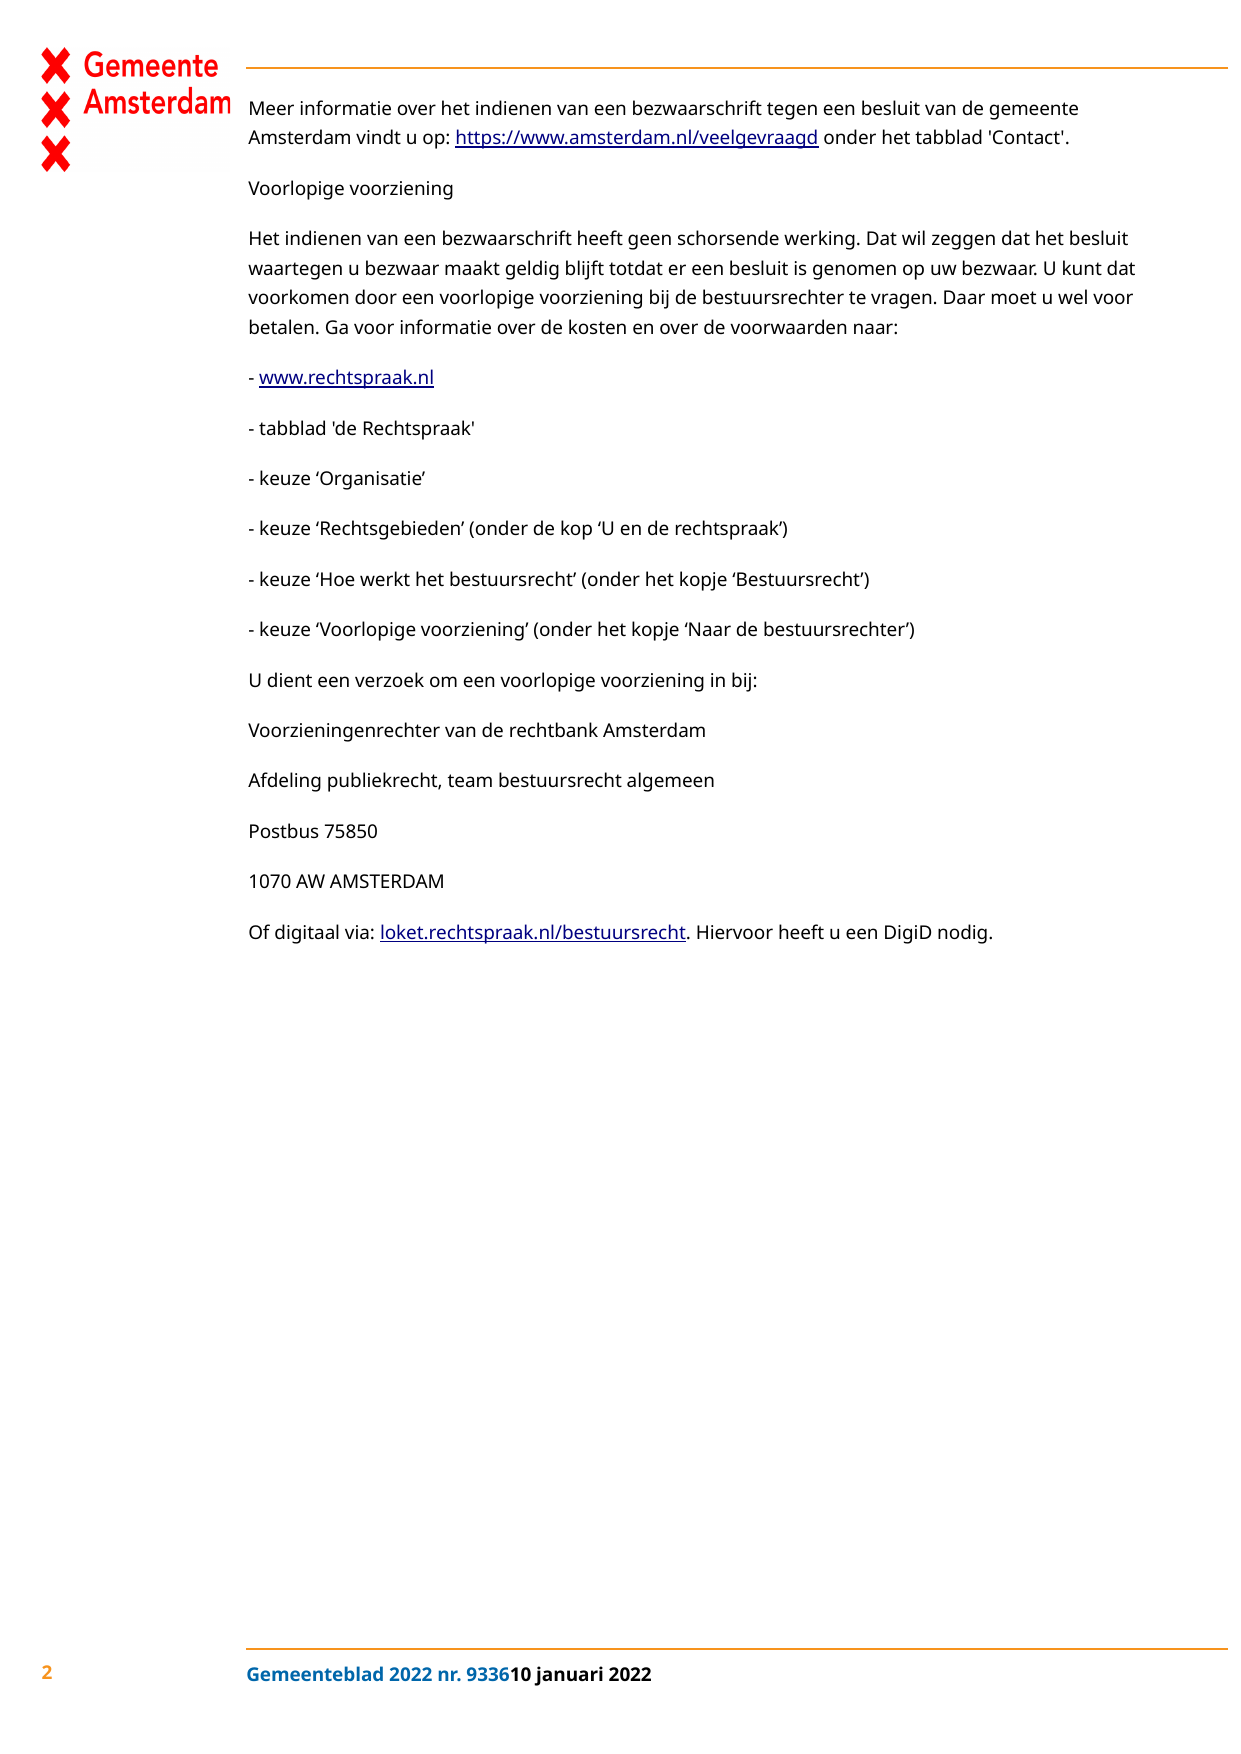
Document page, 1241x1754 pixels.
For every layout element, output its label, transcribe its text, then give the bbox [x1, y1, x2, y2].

text U dient een verzoek om een voorlopige voorziening in bij: [248, 667, 1152, 693]
text - keuze ‘Organisatie’ [248, 465, 1152, 491]
text - keuze ‘Voorlopige voorziening’ (onder het kopje ‘Naar de bestuursrechter’) [248, 616, 1152, 642]
text - www.rechtspraak.nl [248, 364, 1152, 390]
text Postbus 75850 [248, 818, 1152, 844]
text Voorzieningenrechter van de rechtbank Amsterdam [248, 717, 1152, 743]
text Of digitaal via: loket.rechtspraak.nl/bestuursrecht. Hiervoor heeft u een DigiD nodig. [248, 919, 1152, 945]
text Meer informatie over het indienen van een bezwaarschrift tegen een besluit van de gemeente Amsterdam vindt u op: https://www.amsterdam.nl/veelgevraagd onder het tabblad 'Contact'. [248, 95, 1152, 150]
text 1070 AW AMSTERDAM [248, 868, 1152, 894]
text - keuze ‘Hoe werkt het bestuursrecht’ (onder het kopje ‘Bestuursrecht’) [248, 566, 1152, 592]
text - tabblad 'de Rechtspraak' [248, 415, 1152, 441]
picture [41, 47, 231, 172]
text Het indienen van een bezwaarschrift heeft geen schorsende werking. Dat wil zeggen dat het besluit waartegen u bezwaar maakt geldig blijft totdat er een besluit is genomen op uw bezwaar. U kunt dat voorkomen door een voorlopige voorziening bij de bestuursrechter te vragen. Daar moet u wel voor betalen. Ga voor informatie over de kosten en over de voorwaarden naar: [248, 225, 1152, 340]
text Afdeling publiekrecht, team bestuursrecht algemeen [248, 768, 1152, 793]
text Voorlopige voorziening [248, 175, 1152, 201]
text - keuze ‘Rechtsgebieden’ (onder de kop ‘U en de rechtspraak’) [248, 516, 1152, 541]
